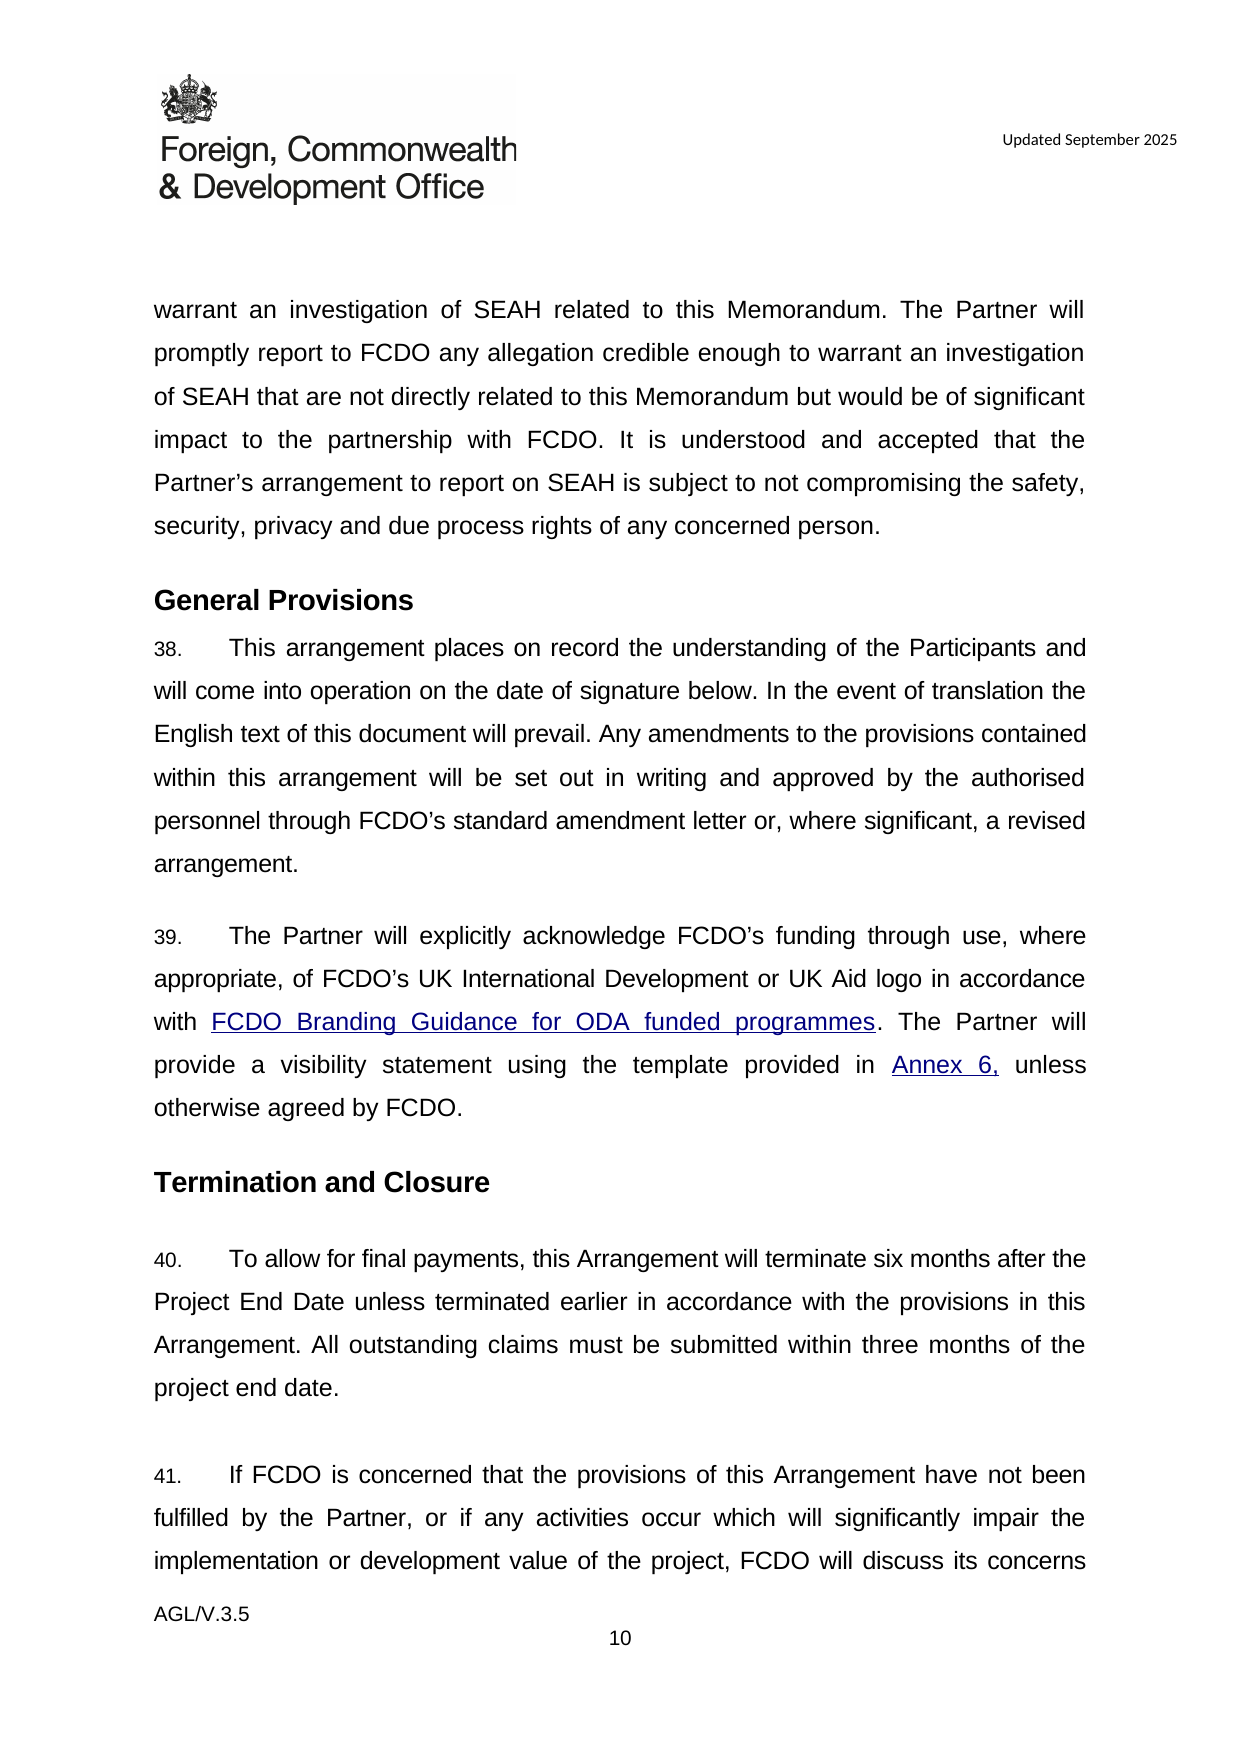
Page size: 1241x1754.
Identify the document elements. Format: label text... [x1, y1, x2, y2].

text Termination and Closure [153, 1165, 1087, 1198]
text General Provisions [153, 583, 1087, 616]
list This arrangement places on record the understanding of the Participants and will come into operation on the date of signature below. In the event of translation the English text of this document will prevail. Any amendments to the provisions contained within this arrangement will be set out in writing and approved by the authorised personnel through FCDO’s standard amendment letter or, where significant, a revised arrangement. [153, 633, 1087, 877]
list If FCDO is concerned that the provisions of this Arrangement have not been fulfilled by the Partner, or if any activities occur which will significantly impair the implementation or development value of the project, FCDO will discuss its concerns [153, 1460, 1087, 1575]
list warrant an investigation of SEAH related to this Memorandum. The Partner will promptly report to FCDO any allegation credible enough to warrant an investigation of SEAH that are not directly related to this Memorandum but would be of significant impact to the partnership with FCDO. It is understood and accepted that the Partner’s arrangement to report on SEAH is subject to not compromising the safety, security, privacy and due process rights of any concerned person. [153, 295, 1087, 540]
list The Partner will explicitly acknowledge FCDO’s funding through use, where appropriate, of FCDO’s UK International Development or UK Aid logo in accordance with FCDO Branding Guidance for ODA funded programmes. The Partner will provide a visibility statement using the template provided in Annex 6, unless otherwise agreed by FCDO. [153, 921, 1087, 1122]
list To allow for final payments, this Arrangement will terminate six months after the Project End Date unless terminated earlier in accordance with the provisions in this Arrangement. All outstanding claims must be submitted within three months of the project end date. [153, 1244, 1087, 1402]
